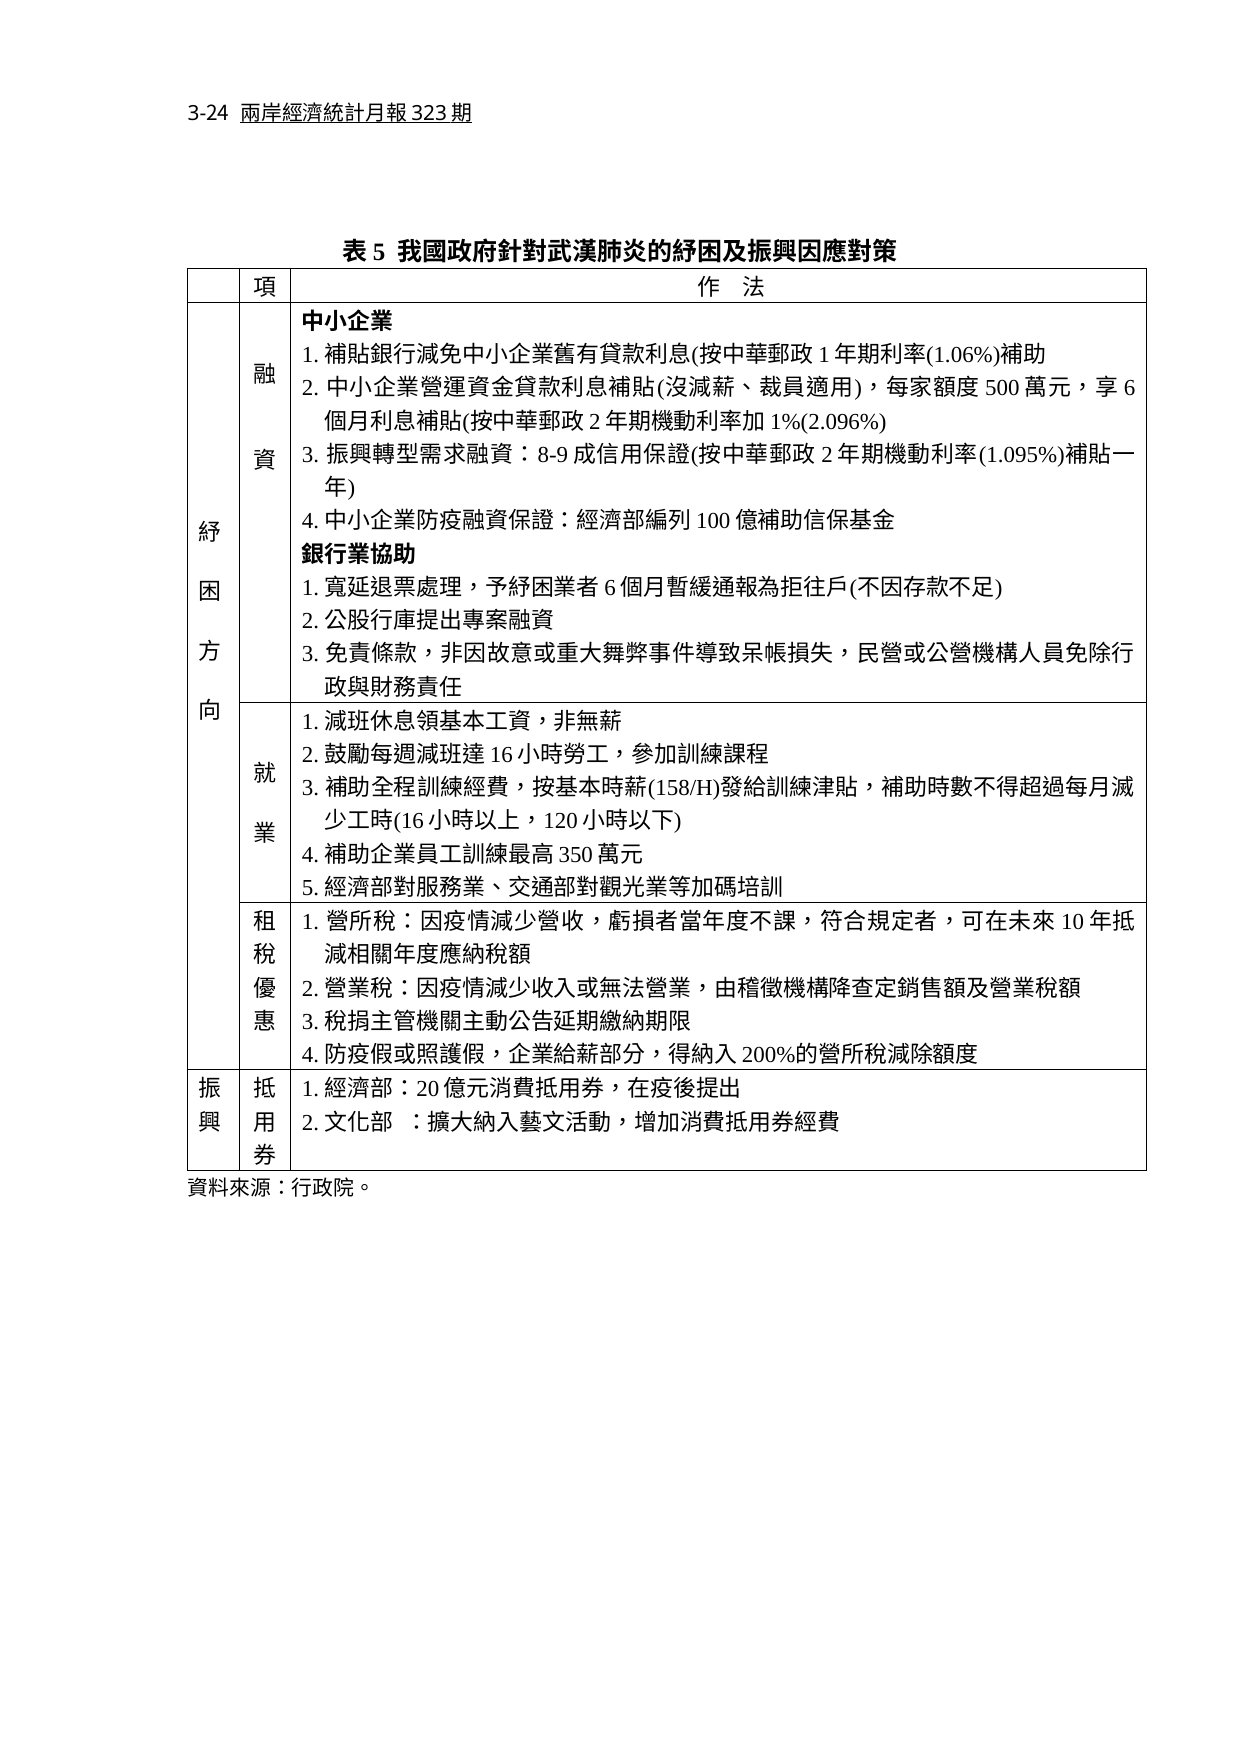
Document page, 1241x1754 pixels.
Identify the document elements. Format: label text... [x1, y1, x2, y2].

table_cell 融 資 [240, 303, 290, 702]
table_cell 紓 困 方 向 [188, 303, 239, 1069]
text 資料來源：行政院。 [187, 1171, 1053, 1201]
text 表5 我國政府針對武漢肺炎的紓困及振興因應對策 [187, 231, 1053, 267]
table_cell 租 稅 優 惠 [240, 903, 290, 1069]
table_header [188, 269, 239, 302]
table_cell 就 業 [240, 703, 290, 902]
table_cell 振 興 [188, 1070, 239, 1170]
table_cell 1. 減班休息領基本工資，非無薪 2. 鼓勵每週減班達16小時勞工，參加訓練課程 3. 補助全程訓練經費，按基本時薪(158/H)發給訓練津貼，補助時數不得超過每月滅少工時(16小時以上，120小時以下) 4. 補助企業員工訓練最高350萬元 5. 經濟部對服務業、交通部對觀光業等加碼培訓 [291, 703, 1146, 902]
table_cell 1. 營所稅：因疫情減少營收，虧損者當年度不課，符合規定者，可在未來10年抵減相關年度應納稅額 2. 營業稅：因疫情減少收入或無法營業，由稽徵機構降查定銷售額及營業稅額 3. 稅捐主管機關主動公告延期繳納期限 4. 防疫假或照護假，企業給薪部分，得納入200%的營所稅減除額度 [291, 903, 1146, 1069]
table_header 項 [240, 269, 290, 302]
table_cell 1. 經濟部：20億元消費抵用券，在疫後提出 2. 文化部 ：擴大納入藝文活動，增加消費抵用券經費 [291, 1070, 1146, 1170]
table_cell 抵 用 券 [240, 1070, 290, 1170]
table_cell 中小企業 1. 補貼銀行減免中小企業舊有貸款利息(按中華郵政1年期利率(1.06%)補助 2. 中小企業營運資金貸款利息補貼(沒減薪、裁員適用)，每家額度500萬元，享6個月利息補貼(按中華郵政2年期機動利率加1%(2.096%) 3. 振興轉型需求融資：8-9成信用保證(按中華郵政2年期機動利率(1.095%)補貼一年) 4. 中小企業防疫融資保證：經濟部編列100億補助信保基金 銀行業協助 1. 寬延退票處理，予紓困業者6個月暫緩通報為拒往戶(不因存款不足) 2. 公股行庫提出專案融資 3. 免責條款，非因故意或重大舞弊事件導致呆帳損失，民營或公營機構人員免除行政與財務責任 [291, 303, 1146, 702]
table_header 作 法 [291, 269, 1146, 302]
